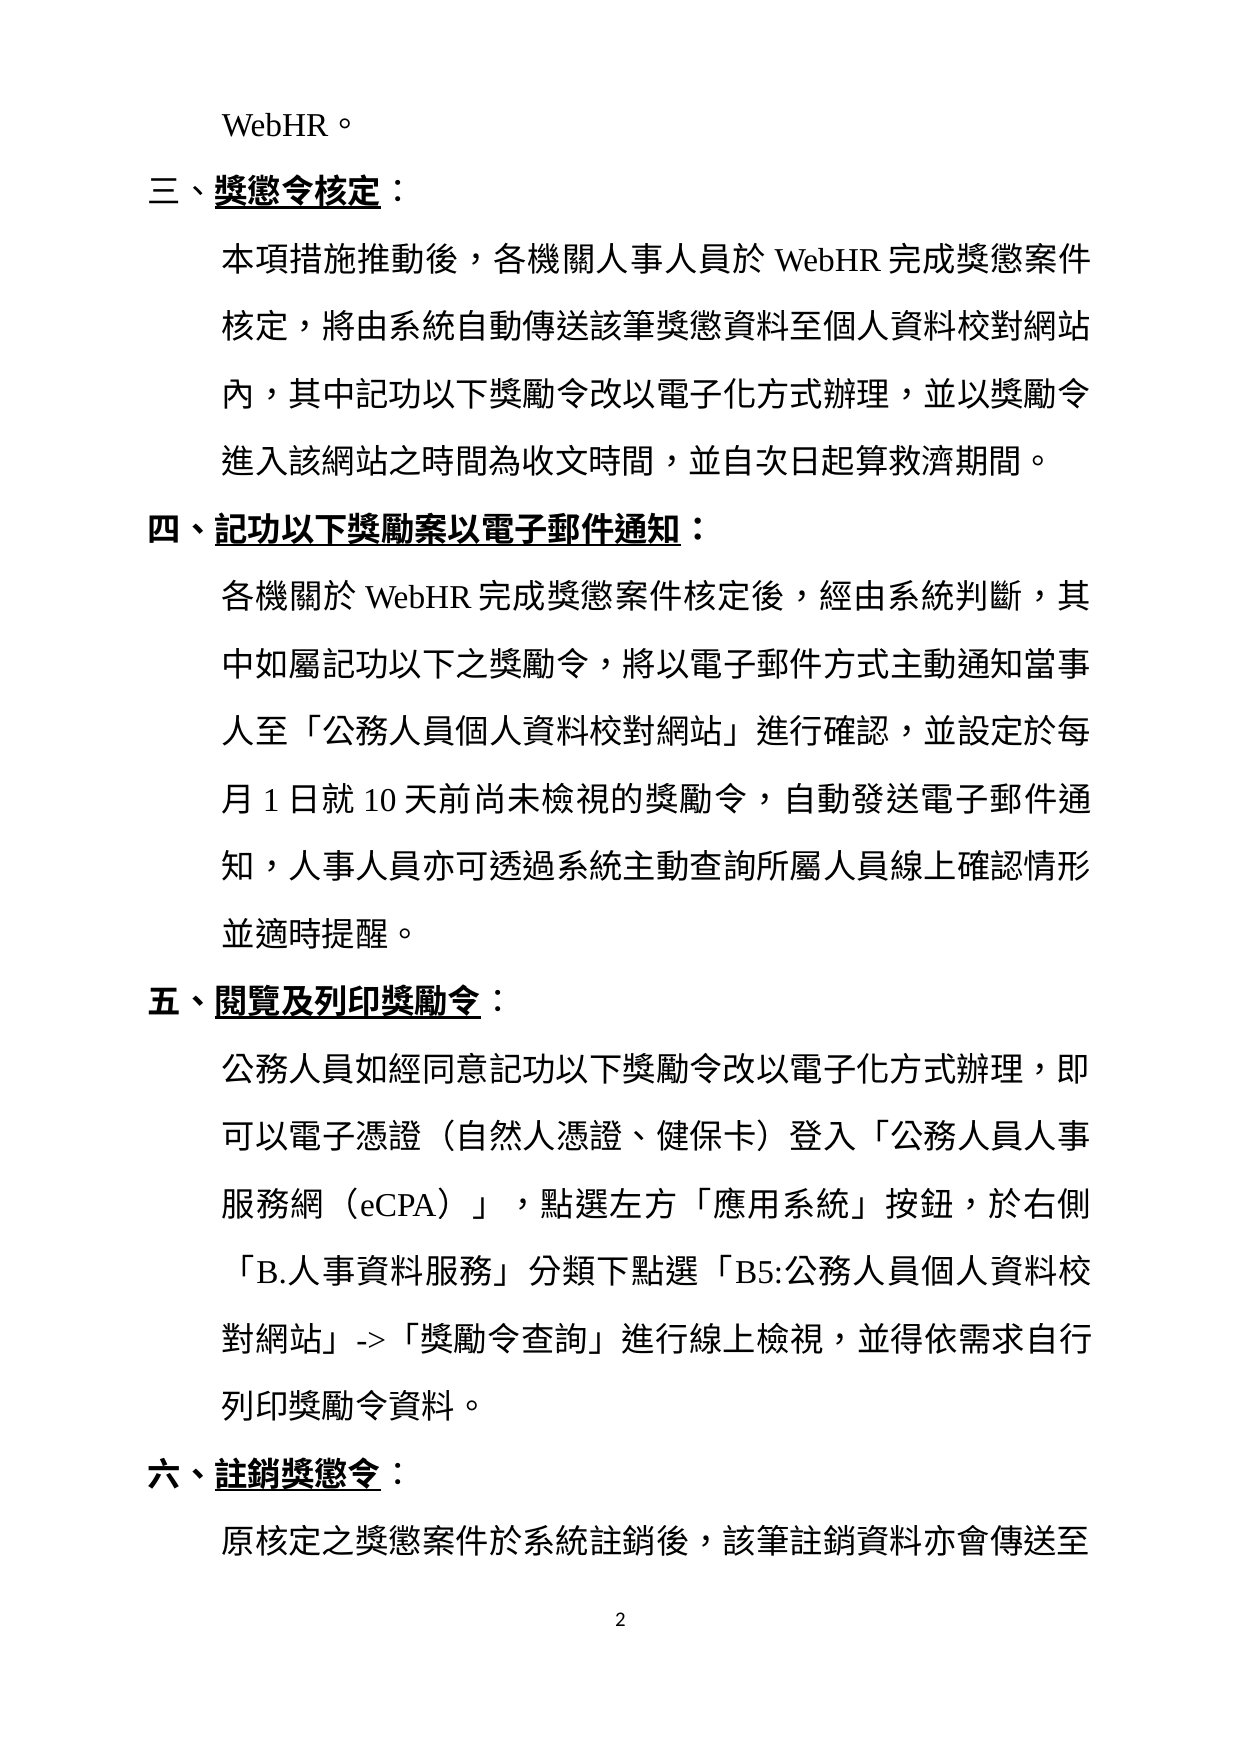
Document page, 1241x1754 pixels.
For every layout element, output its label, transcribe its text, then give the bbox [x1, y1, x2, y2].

text 四、記功以下獎勵案以電子郵件通知： [148, 502, 1092, 551]
text 本項措施推動後，各機關人事人員於WebHR完成獎懲案件核定，將由系統自動傳送該筆獎懲資料至個人資料校對網站內，其中記功以下獎勵令改以電子化方式辦理，並以獎勵令進入該網站之時間為收文時間，並自次日起算救濟期間。 [221, 232, 1092, 483]
text WebHR。 [221, 97, 1092, 146]
text 五、閱覽及列印獎勵令： [148, 975, 1092, 1023]
text 公務人員如經同意記功以下獎勵令改以電子化方式辦理，即可以電子憑證（自然人憑證、健保卡）登入「公務人員人事服務網（eCPA）」，點選左方「應用系統」按鈕，於右側「B.人事資料服務」分類下點選「B5:公務人員個人資料校對網站」->「獎勵令查詢」進行線上檢視，並得依需求自行列印獎勵令資料。 [221, 1042, 1092, 1428]
text 各機關於WebHR完成獎懲案件核定後，經由系統判斷，其中如屬記功以下之獎勵令，將以電子郵件方式主動通知當事人至「公務人員個人資料校對網站」進行確認，並設定於每月1日就10天前尚未檢視的獎勵令，自動發送電子郵件通知，人事人員亦可透過系統主動查詢所屬人員線上確認情形並適時提醒。 [221, 570, 1092, 956]
text 六、註銷獎懲令： [148, 1447, 1092, 1496]
text 三、獎懲令核定： [148, 165, 1092, 213]
text 原核定之獎懲案件於系統註銷後，該筆註銷資料亦會傳送至 [221, 1515, 1092, 1563]
